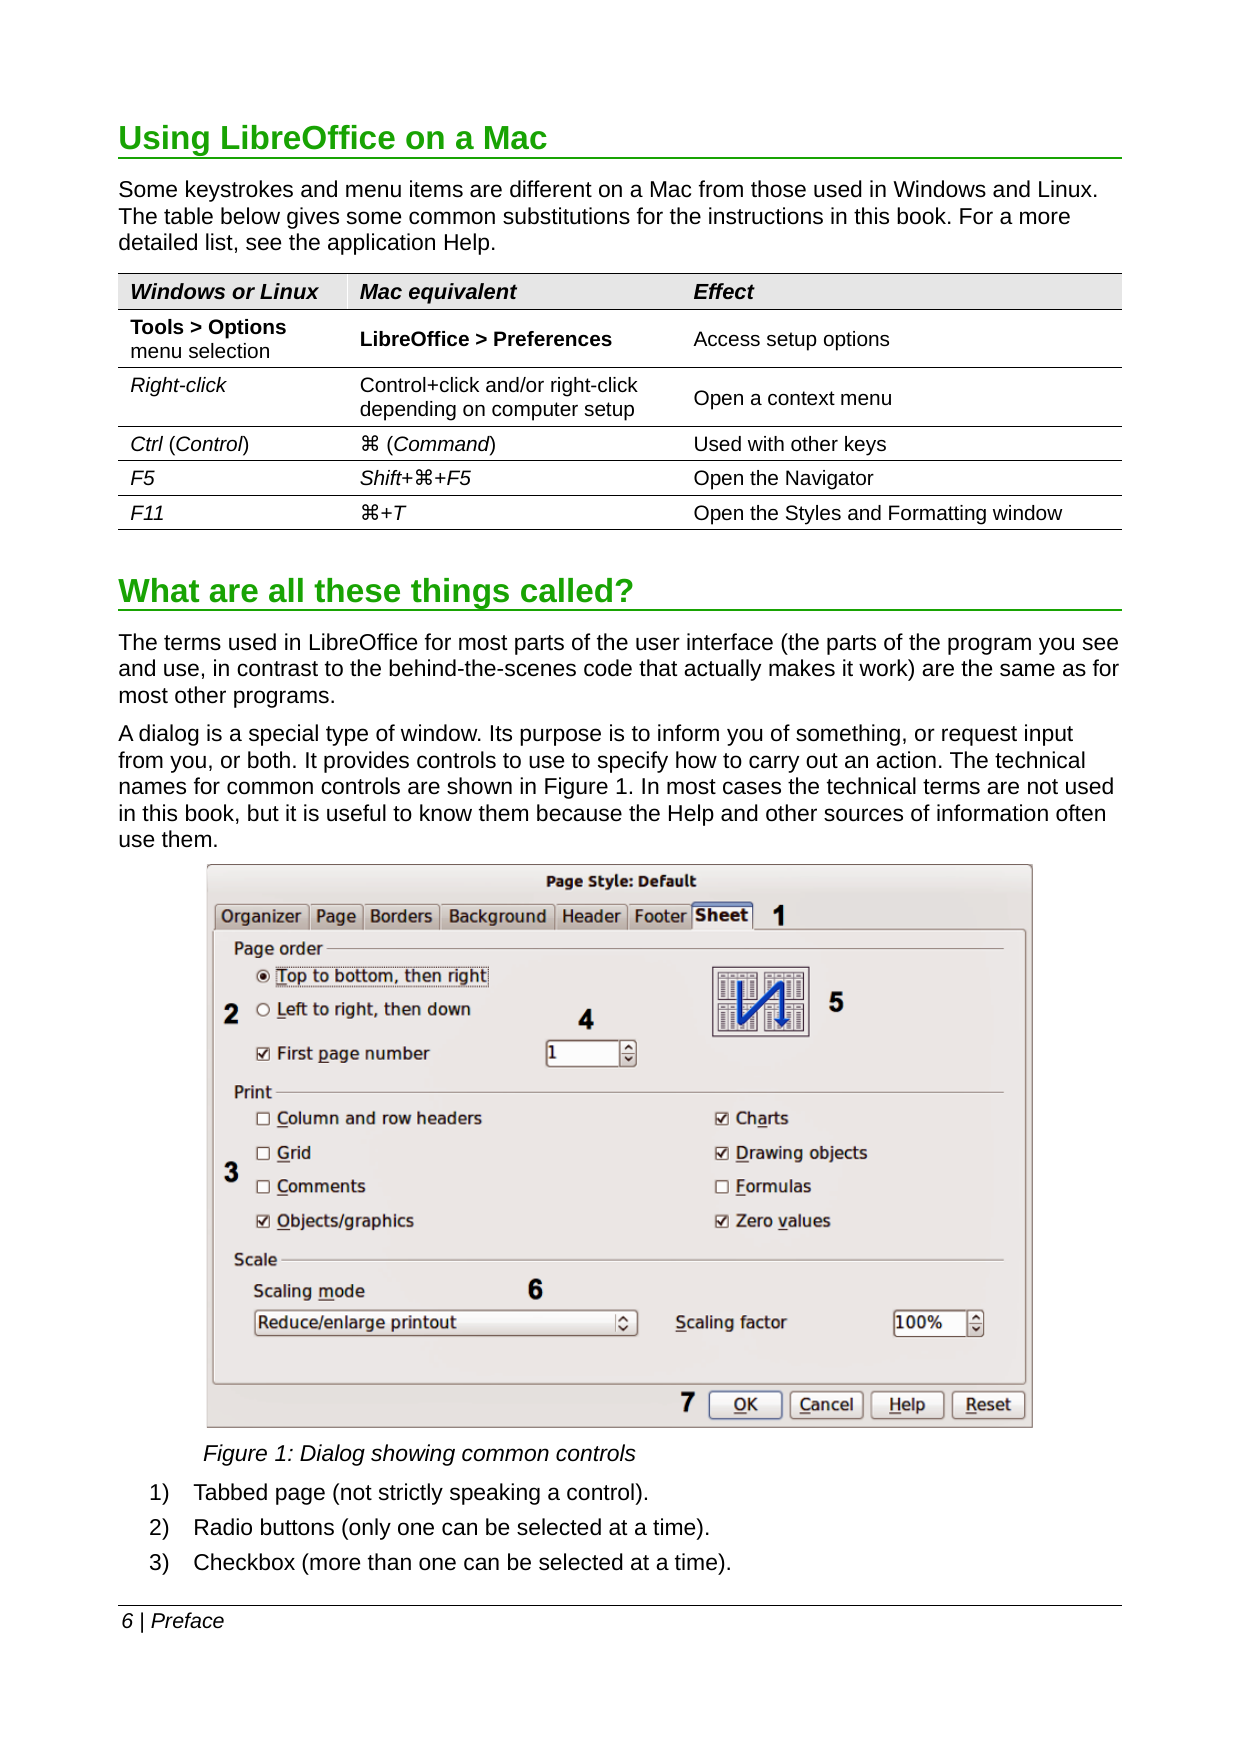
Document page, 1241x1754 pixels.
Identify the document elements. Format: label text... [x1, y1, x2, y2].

subtitle Using LibreOffice on a Mac [118, 118, 1122, 157]
table_header Windows or Linux [118, 274, 347, 309]
table_cell Used with other keys [681, 427, 1122, 460]
table_cell F5 [118, 461, 347, 495]
list Radio buttons (only one can be selected at a time). [169, 1514, 1122, 1540]
subtitle What are all these things called? [118, 571, 1122, 609]
table_cell LibreOffice > Preferences [348, 310, 681, 367]
table_cell Shift+⌘+F5 [348, 461, 681, 495]
text Figure 1: Dialog showing common controls [203, 1440, 1037, 1467]
table_cell Ctrl (Control) [118, 427, 347, 460]
picture [206, 864, 1034, 1429]
table_cell F11 [118, 496, 347, 529]
text The terms used in LibreOffice for most parts of the user interface (the parts of the program you see and use, in contrast to the behind-the-scenes code that actually makes it work) are the same as for most other programs. [118, 629, 1122, 708]
table_cell Right-click [118, 368, 347, 426]
table_cell ⌘ (Command) [348, 427, 681, 460]
table_cell Open a context menu [681, 368, 1122, 426]
table_cell Control+click and/or right-click depending on computer setup [348, 368, 681, 426]
list Tabbed page (not strictly speaking a control). [169, 1479, 1122, 1505]
table_header Mac equivalent [348, 274, 681, 309]
text A dialog is a special type of window. Its purpose is to inform you of something, or request input from you, or both. It provides controls to use to specify how to carry out an action. The technical names for common controls are shown in Figure 1. In most cases the technical terms are not used in this book, but it is useful to know them because the Help and other sources of information often use them. [118, 720, 1122, 852]
table_cell ⌘+T [348, 496, 681, 529]
list Checkbox (more than one can be selected at a time). [169, 1549, 1122, 1576]
text Some keystrokes and menu items are different on a Mac from those used in Windows and Linux. The table below gives some common substitutions for the instructions in this book. For a more detailed list, see the application Help. [118, 176, 1122, 255]
table_header Effect [681, 274, 1122, 309]
table_cell Tools > Options menu selection [118, 310, 347, 367]
table_cell Open the Navigator [681, 461, 1122, 495]
table_cell Access setup options [681, 310, 1122, 367]
table_cell Open the Styles and Formatting window [681, 496, 1122, 529]
